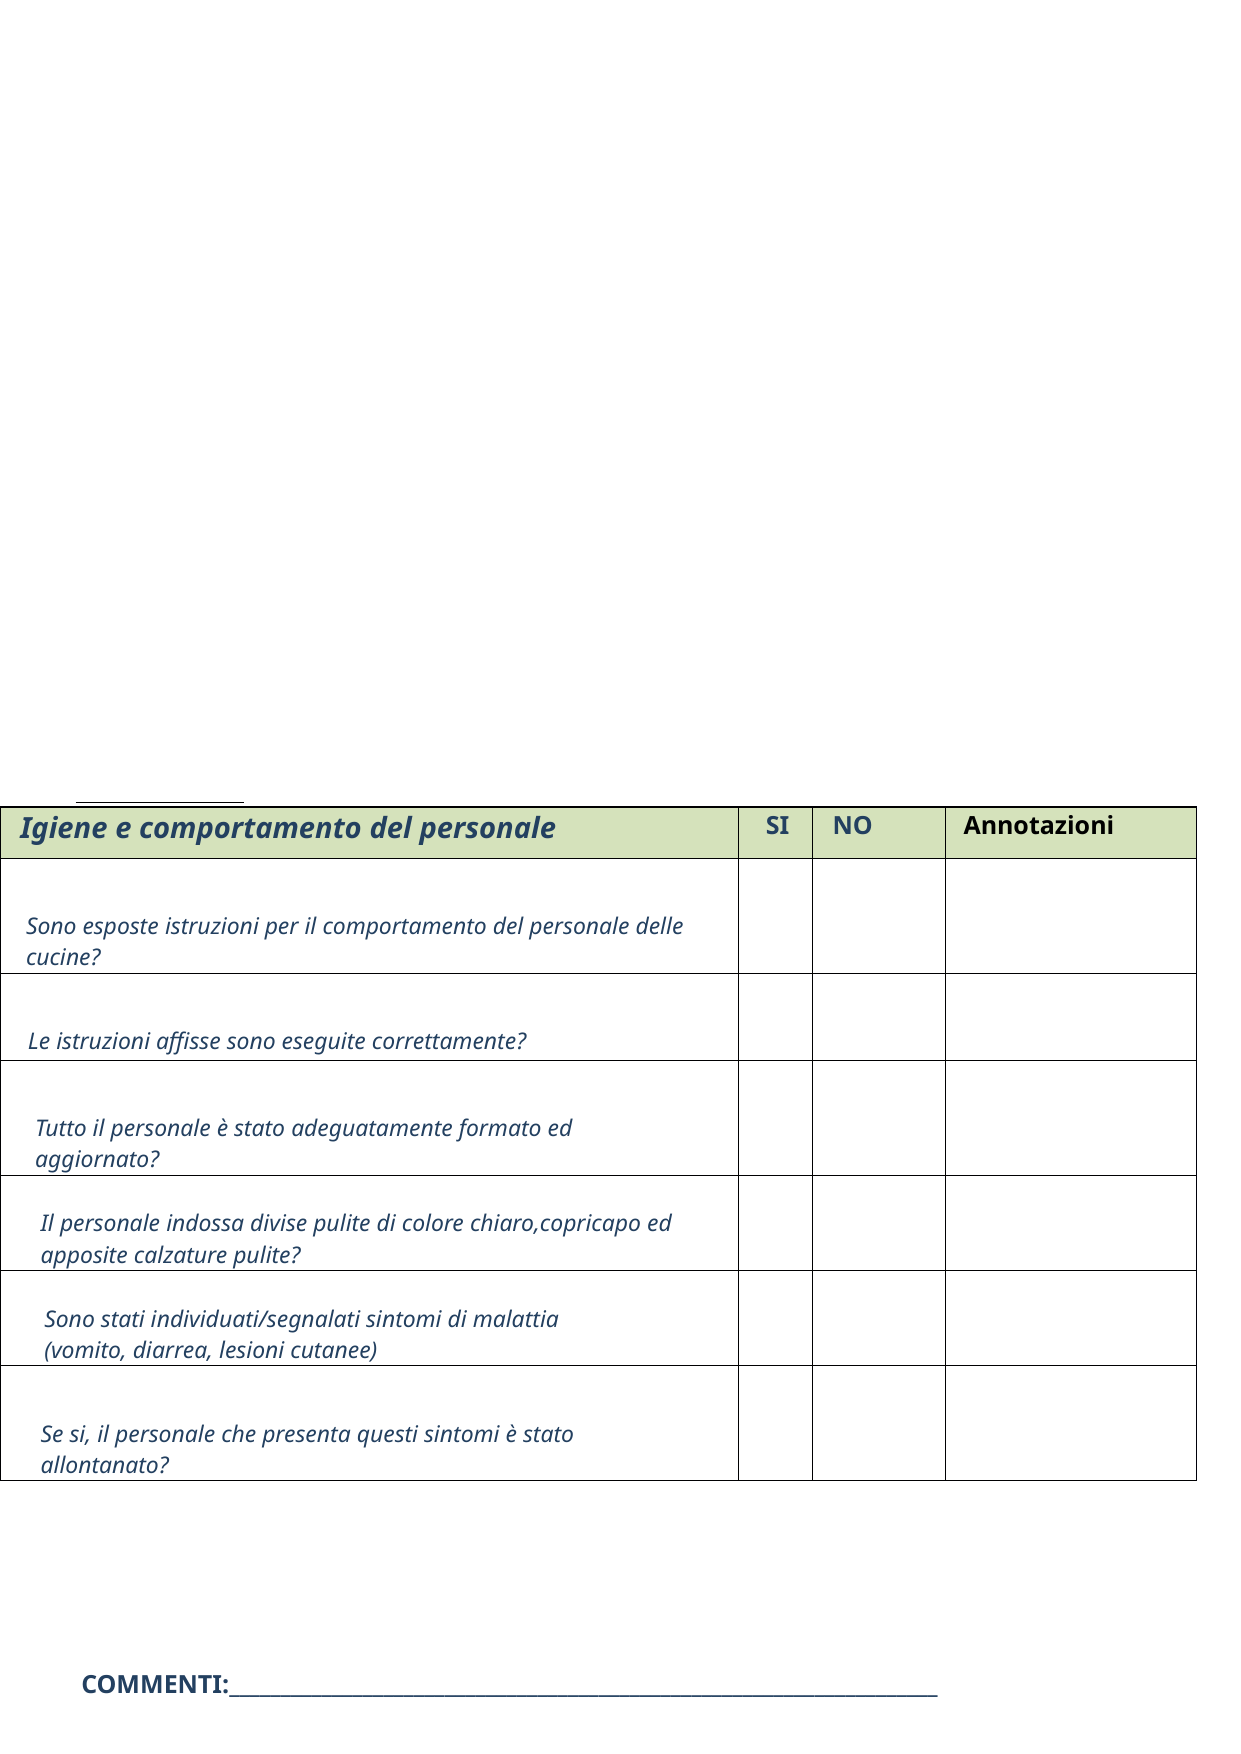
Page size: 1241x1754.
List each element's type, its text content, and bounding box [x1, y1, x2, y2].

table_cell [946, 1271, 1196, 1365]
table_cell [946, 859, 1196, 972]
table_cell Le istruzioni affisse sono eseguite correttamente? [1, 974, 738, 1060]
table_cell [739, 1366, 812, 1480]
table_cell [946, 1061, 1196, 1174]
table_cell [813, 1061, 945, 1174]
table_cell [739, 1271, 812, 1365]
table_cell Sono esposte istruzioni per il comportamento del personale delle cucine? [1, 859, 738, 972]
table_cell [813, 859, 945, 972]
table_cell [946, 1176, 1196, 1270]
table_header SI [739, 808, 812, 858]
table_header Annotazioni [946, 808, 1196, 858]
table_cell [946, 1366, 1196, 1480]
table_cell [946, 974, 1196, 1060]
table_header Igiene e comportamento del personale [1, 808, 738, 858]
subtitle COMMENTI:_____________________________________________________________________ [81, 1667, 1197, 1701]
table_cell Sono stati individuati/segnalati sintomi di malattia (vomito, diarrea, lesioni cutanee) [1, 1271, 738, 1365]
table_cell [813, 1366, 945, 1480]
table_cell [813, 1176, 945, 1270]
table_cell [739, 859, 812, 972]
table_cell [739, 1176, 812, 1270]
table_cell [739, 1061, 812, 1174]
table_cell [813, 1271, 945, 1365]
table_cell Il personale indossa divise pulite di colore chiaro,copricapo ed apposite calzature pulite? [1, 1176, 738, 1270]
table_cell [813, 974, 945, 1060]
table_cell [739, 974, 812, 1060]
table_cell Tutto il personale è stato adeguatamente formato ed aggiornato? [1, 1061, 738, 1174]
table_header NO [813, 808, 945, 858]
table_cell Se si, il personale che presenta questi sintomi è stato allontanato? [1, 1366, 738, 1480]
